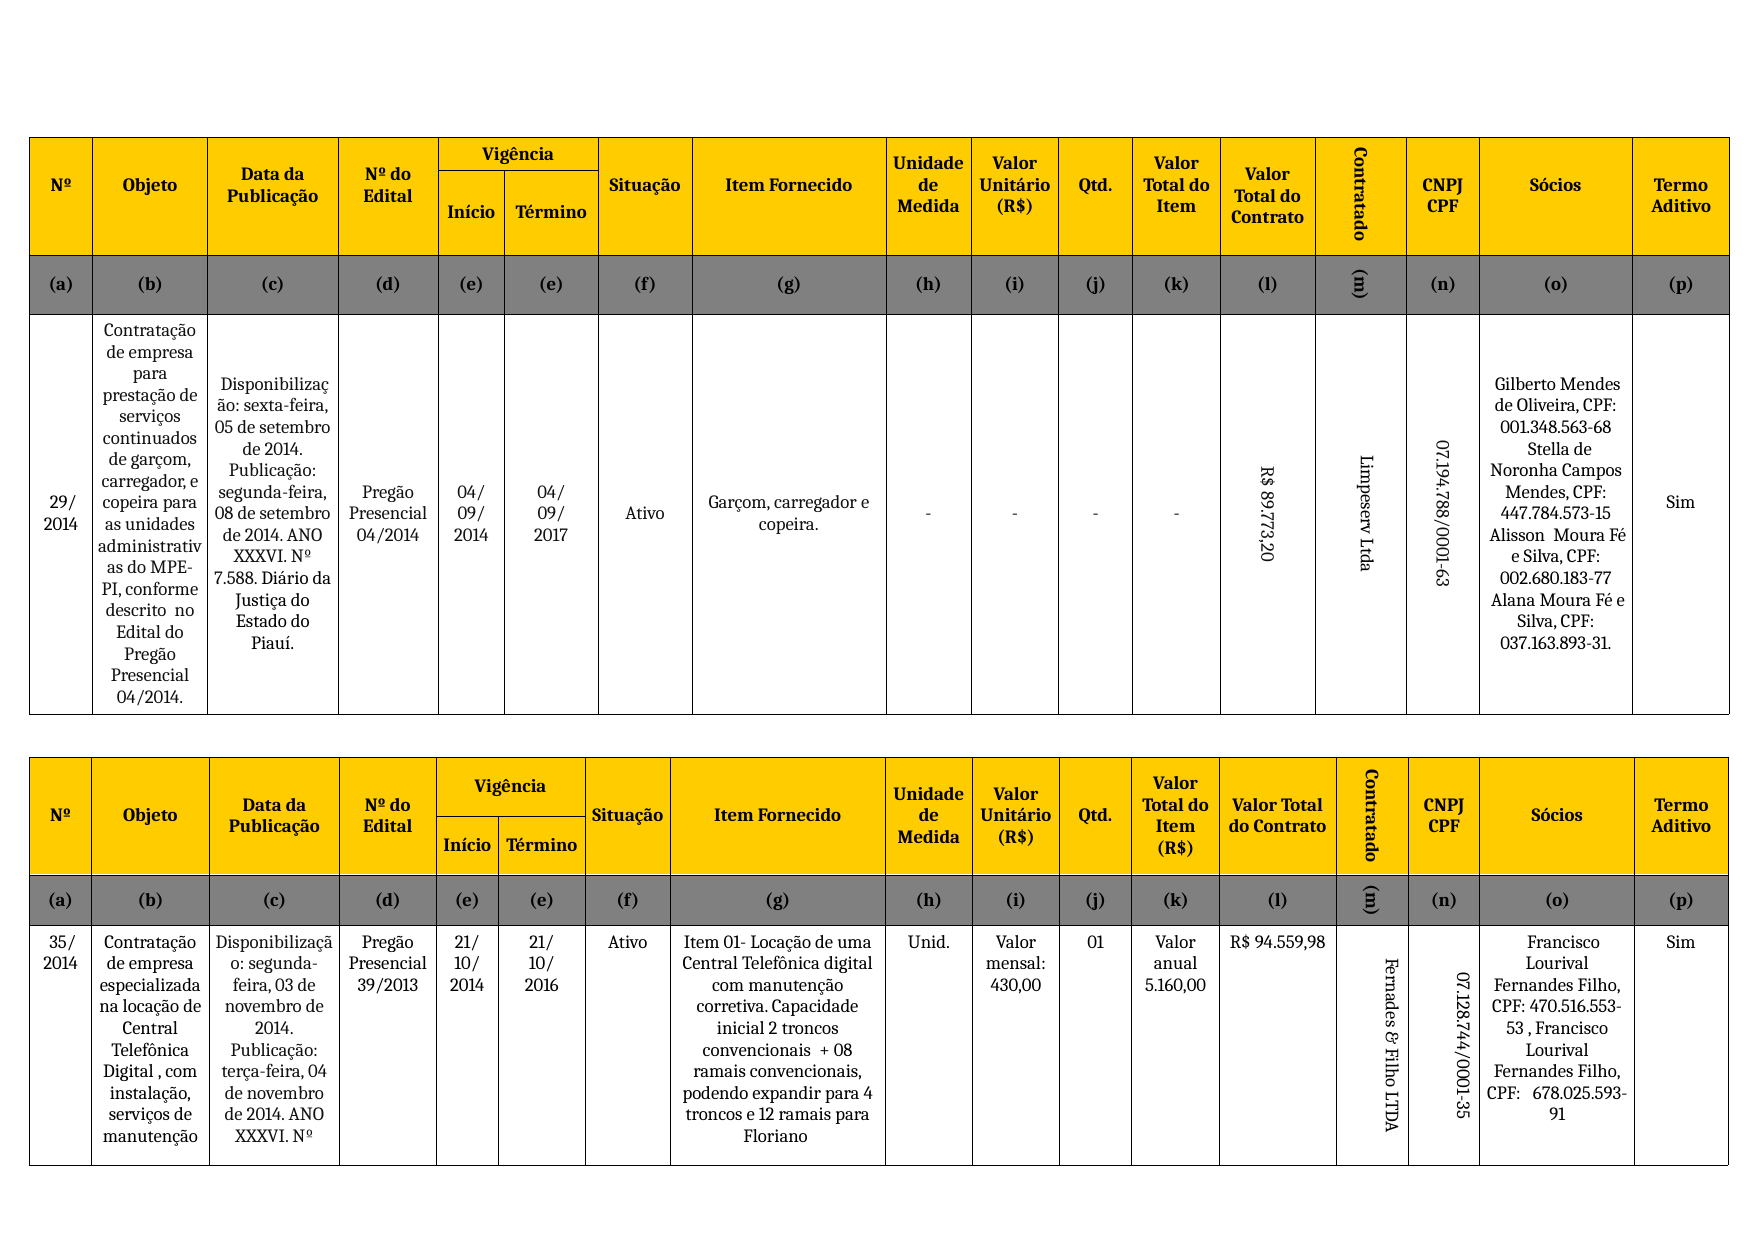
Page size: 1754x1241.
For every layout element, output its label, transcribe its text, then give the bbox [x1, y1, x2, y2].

table_header Termo Aditivo [1635, 758, 1728, 874]
table_cell - [972, 315, 1058, 713]
table_header Valor Total do Contrato [1220, 758, 1336, 874]
table_cell (h) [886, 876, 972, 925]
table_header Objeto [93, 138, 207, 255]
table_cell Sim [1633, 315, 1729, 713]
table_cell (j) [1059, 256, 1132, 314]
table_cell (n) [1409, 876, 1479, 925]
table_cell 35/ 2014 [30, 926, 91, 1165]
table_header Data da Publicação [208, 138, 338, 255]
table_cell - [1133, 315, 1220, 713]
table_header Termo Aditivo [1633, 138, 1729, 255]
table_cell Valor mensal: 430,00 [973, 926, 1059, 1165]
table_cell Valor anual 5.160,00 [1132, 926, 1219, 1165]
table_header Objeto [92, 758, 209, 874]
table_header Valor Unitário (R$) [973, 758, 1059, 874]
table_cell (d) [340, 876, 436, 925]
table_cell Disponibilização: segunda-feira, 03 de novembro de 2014. Publicação: terça-feira, 04 de novembro de 2014. ANO XXXVI. Nº [210, 926, 339, 1165]
table_cell (c) [208, 256, 338, 314]
table_header Valor Unitário (R$) [972, 138, 1058, 255]
table_cell 21/ 10/ 2016 [499, 926, 585, 1165]
table_header Situação [599, 138, 692, 255]
table_cell (e) [437, 876, 498, 925]
table_header Item Fornecido [693, 138, 886, 255]
table_header Contratado [1316, 138, 1406, 255]
table_header Situação [586, 758, 670, 874]
table_cell Unid. [886, 926, 972, 1165]
table_cell (a) [30, 876, 91, 925]
table_cell (o) [1480, 876, 1634, 925]
table_cell (e) [499, 876, 585, 925]
table_cell (e) [505, 256, 598, 314]
table_cell (j) [1060, 876, 1131, 925]
table_cell (g) [671, 876, 885, 925]
table_cell Ativo [599, 315, 692, 713]
table_cell (i) [972, 256, 1058, 314]
table_cell Fernades & Filho LTDA [1337, 926, 1408, 1165]
table_header Qtd. [1060, 758, 1131, 874]
table_header Unidade de Medida [886, 758, 972, 874]
table_cell (p) [1635, 876, 1728, 925]
table_cell Francisco Lourival Fernandes Filho, CPF: 470.516.553-53 , Francisco Lourival Fernandes Filho, CPF: 678.025.593-91 [1480, 926, 1634, 1165]
table_cell Término [505, 171, 598, 255]
table_header Vigência [437, 758, 585, 816]
table_cell Limpeserv Ltda [1316, 315, 1406, 713]
table_cell (l) [1220, 876, 1336, 925]
table_cell 01 [1060, 926, 1131, 1165]
table_cell Ativo [586, 926, 670, 1165]
table_cell - [887, 315, 971, 713]
table_cell Contratação de empresa para prestação de serviços continuados de garçom, carregador, e copeira para as unidades administrativas do MPE-PI, conforme descrito no Edital do Pregão Presencial 04/2014. [93, 315, 207, 713]
table_cell 07.194.788/0001-63 [1407, 315, 1479, 713]
table_header Vigência [439, 138, 598, 170]
table_header Nº do Edital [339, 138, 438, 255]
table_cell (c) [210, 876, 339, 925]
table_header Nº [30, 138, 92, 255]
table_cell Contratação de empresa especializada na locação de Central Telefônica Digital , com instalação, serviços de manutenção [92, 926, 209, 1165]
table_cell 21/ 10/ 2014 [437, 926, 498, 1165]
table_cell Pregão Presencial 04/2014 [339, 315, 438, 713]
table_cell 29/ 2014 [30, 315, 92, 713]
table_header Data da Publicação [210, 758, 339, 874]
table_header CNPJ CPF [1409, 758, 1479, 874]
table_cell (m) [1316, 256, 1406, 314]
table_cell (i) [973, 876, 1059, 925]
table_cell (f) [586, 876, 670, 925]
table_cell (b) [93, 256, 207, 314]
table_cell R$ 94.559,98 [1220, 926, 1336, 1165]
table_cell (o) [1480, 256, 1632, 314]
table_cell (g) [693, 256, 886, 314]
table_cell (p) [1633, 256, 1729, 314]
table_cell (b) [92, 876, 209, 925]
table_cell Início [439, 171, 504, 255]
table_header Valor Total do Contrato [1221, 138, 1315, 255]
table_cell (n) [1407, 256, 1479, 314]
table_cell R$ 89.773,20 [1221, 315, 1315, 713]
table_cell (k) [1133, 256, 1220, 314]
table_header Item Fornecido [671, 758, 885, 874]
table_cell Sim [1635, 926, 1728, 1165]
table_cell (h) [887, 256, 971, 314]
table_cell Término [499, 817, 585, 874]
table_cell 04/ 09/ 2017 [505, 315, 598, 713]
table_header Nº [30, 758, 91, 874]
table_cell Disponibilização: sexta-feira, 05 de setembro de 2014. Publicação: segunda-feira, 08 de setembro de 2014. ANO XXXVI. Nº 7.588. Diário da Justiça do Estado do Piauí. [208, 315, 338, 713]
table_cell (e) [439, 256, 504, 314]
table_cell (l) [1221, 256, 1315, 314]
table_header CNPJ CPF [1407, 138, 1479, 255]
table_cell 07.128.744/0001-35 [1409, 926, 1479, 1165]
table_header Valor Total do Item [1133, 138, 1220, 255]
table_cell 04/ 09/ 2014 [439, 315, 504, 713]
table_header Unidade de Medida [887, 138, 971, 255]
table_cell Garçom, carregador e copeira. [693, 315, 886, 713]
table_cell (d) [339, 256, 438, 314]
table_cell (k) [1132, 876, 1219, 925]
table_cell (m) [1337, 876, 1408, 925]
table_cell - [1059, 315, 1132, 713]
table_header Valor Total do Item (R$) [1132, 758, 1219, 874]
table_cell Gilberto Mendes de Oliveira, CPF: 001.348.563-68 Stella de Noronha Campos Mendes, CPF: 447.784.573-15 Alisson Moura Fé e Silva, CPF: 002.680.183-77 Alana Moura Fé e Silva, CPF: 037.163.893-31. [1480, 315, 1632, 713]
table_header Sócios [1480, 758, 1634, 874]
table_cell Item 01- Locação de uma Central Telefônica digital com manutenção corretiva. Capacidade inicial 2 troncos convencionais + 08 ramais convencionais, podendo expandir para 4 troncos e 12 ramais para Floriano [671, 926, 885, 1165]
table_header Contratado [1337, 758, 1408, 874]
table_cell Início [437, 817, 498, 874]
table_cell (f) [599, 256, 692, 314]
table_cell Pregão Presencial 39/2013 [340, 926, 436, 1165]
table_header Qtd. [1059, 138, 1132, 255]
table_cell (a) [30, 256, 92, 314]
table_header Sócios [1480, 138, 1632, 255]
table_header Nº do Edital [340, 758, 436, 874]
